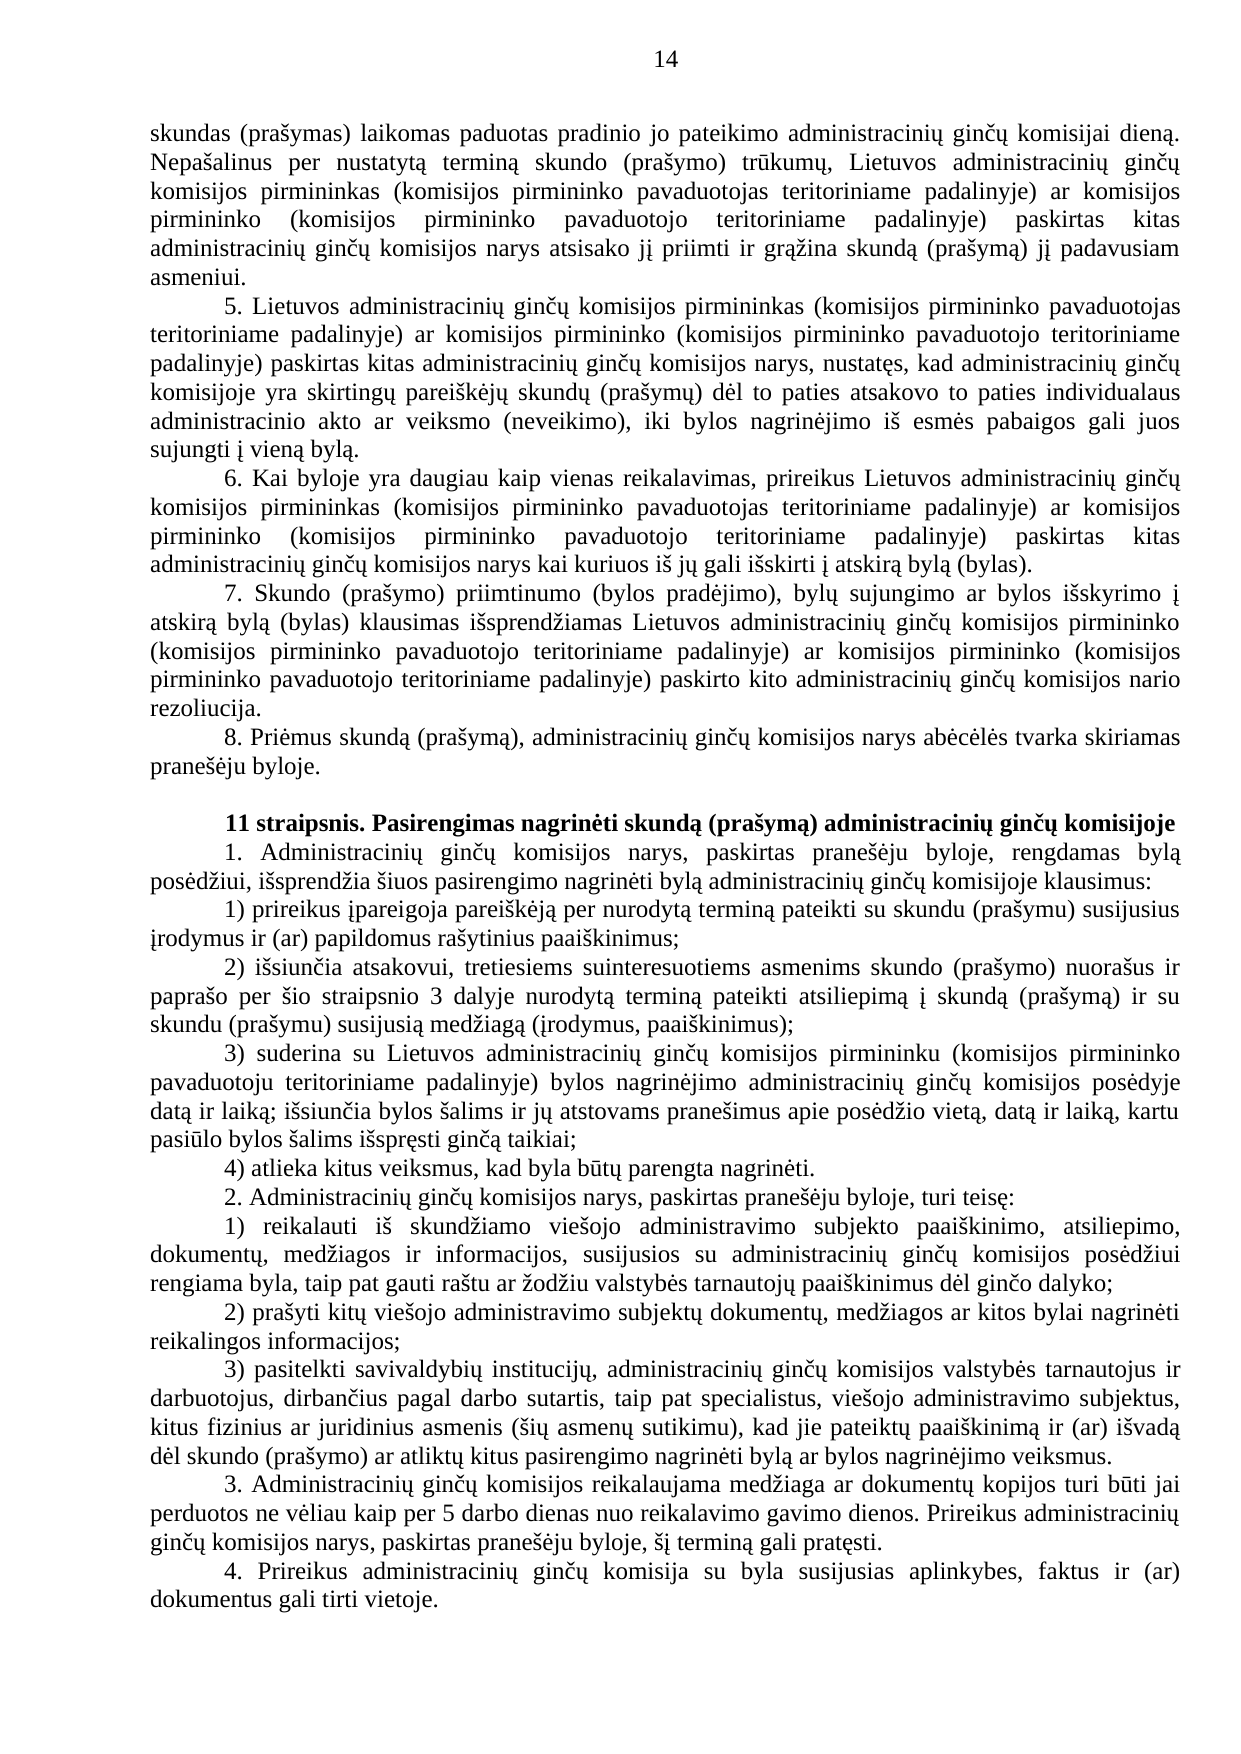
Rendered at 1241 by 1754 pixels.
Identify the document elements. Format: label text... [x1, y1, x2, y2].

text 11 straipsnis. Pasirengimas nagrinėti skundą (prašymą) administracinių ginčų komisijoje [225, 808, 1181, 837]
text 1. Administracinių ginčų komisijos narys, paskirtas pranešėju byloje, rengdamas bylą posėdžiui, išsprendžia šiuos pasirengimo nagrinėti bylą administracinių ginčų komisijoje klausimus: [150, 837, 1181, 894]
text 4. Prireikus administracinių ginčų komisija su byla susijusias aplinkybes, faktus ir (ar) dokumentus gali tirti vietoje. [150, 1556, 1181, 1613]
text 4) atlieka kitus veiksmus, kad byla būtų parengta nagrinėti. [150, 1153, 1181, 1182]
text 5. Lietuvos administracinių ginčų komisijos pirmininkas (komisijos pirmininko pavaduotojas teritoriniame padalinyje) ar komisijos pirmininko (komisijos pirmininko pavaduotojo teritoriniame padalinyje) paskirtas kitas administracinių ginčų komisijos narys, nustatęs, kad administracinių ginčų komisijoje yra skirtingų pareiškėjų skundų (prašymų) dėl to paties atsakovo to paties individualaus administracinio akto ar veiksmo (neveikimo), iki bylos nagrinėjimo iš esmės pabaigos gali juos sujungti į vieną bylą. [150, 291, 1181, 463]
text 2) išsiunčia atsakovui, tretiesiems suinteresuotiems asmenims skundo (prašymo) nuorašus ir paprašo per šio straipsnio 3 dalyje nurodytą terminą pateikti atsiliepimą į skundą (prašymą) ir su skundu (prašymu) susijusią medžiagą (įrodymus, paaiškinimus); [150, 952, 1181, 1038]
text 1) prireikus įpareigoja pareiškėją per nurodytą terminą pateikti su skundu (prašymu) susijusius įrodymus ir (ar) papildomus rašytinius paaiškinimus; [150, 894, 1181, 952]
text 7. Skundo (prašymo) priimtinumo (bylos pradėjimo), bylų sujungimo ar bylos išskyrimo į atskirą bylą (bylas) klausimas išsprendžiamas Lietuvos administracinių ginčų komisijos pirmininko (komisijos pirmininko pavaduotojo teritoriniame padalinyje) ar komisijos pirmininko (komisijos pirmininko pavaduotojo teritoriniame padalinyje) paskirto kito administracinių ginčų komisijos nario rezoliucija. [150, 578, 1181, 722]
text 2) prašyti kitų viešojo administravimo subjektų dokumentų, medžiagos ar kitos bylai nagrinėti reikalingos informacijos; [150, 1297, 1181, 1354]
text 3. Administracinių ginčų komisijos reikalaujama medžiaga ar dokumentų kopijos turi būti jai perduotos ne vėliau kaip per 5 darbo dienas nuo reikalavimo gavimo dienos. Prireikus administracinių ginčų komisijos narys, paskirtas pranešėju byloje, šį terminą gali pratęsti. [150, 1469, 1181, 1556]
text 2. Administracinių ginčų komisijos narys, paskirtas pranešėju byloje, turi teisę: [150, 1182, 1181, 1211]
text 6. Kai byloje yra daugiau kaip vienas reikalavimas, prireikus Lietuvos administracinių ginčų komisijos pirmininkas (komisijos pirmininko pavaduotojas teritoriniame padalinyje) ar komisijos pirmininko (komisijos pirmininko pavaduotojo teritoriniame padalinyje) paskirtas kitas administracinių ginčų komisijos narys kai kuriuos iš jų gali išskirti į atskirą bylą (bylas). [150, 463, 1181, 578]
text 8. Priėmus skundą (prašymą), administracinių ginčų komisijos narys abėcėlės tvarka skiriamas pranešėju byloje. [150, 722, 1181, 779]
text 3) suderina su Lietuvos administracinių ginčų komisijos pirmininku (komisijos pirmininko pavaduotoju teritoriniame padalinyje) bylos nagrinėjimo administracinių ginčų komisijos posėdyje datą ir laiką; išsiunčia bylos šalims ir jų atstovams pranešimus apie posėdžio vietą, datą ir laiką, kartu pasiūlo bylos šalims išspręsti ginčą taikiai; [150, 1038, 1181, 1153]
text 1) reikalauti iš skundžiamo viešojo administravimo subjekto paaiškinimo, atsiliepimo, dokumentų, medžiagos ir informacijos, susijusios su administracinių ginčų komisijos posėdžiui rengiama byla, taip pat gauti raštu ar žodžiu valstybės tarnautojų paaiškinimus dėl ginčo dalyko; [150, 1211, 1181, 1297]
text 3) pasitelkti savivaldybių institucijų, administracinių ginčų komisijos valstybės tarnautojus ir darbuotojus, dirbančius pagal darbo sutartis, taip pat specialistus, viešojo administravimo subjektus, kitus fizinius ar juridinius asmenis (šių asmenų sutikimu), kad jie pateiktų paaiškinimą ir (ar) išvadą dėl skundo (prašymo) ar atliktų kitus pasirengimo nagrinėti bylą ar bylos nagrinėjimo veiksmus. [150, 1354, 1181, 1469]
text skundas (prašymas) laikomas paduotas pradinio jo pateikimo administracinių ginčų komisijai dieną. Nepašalinus per nustatytą terminą skundo (prašymo) trūkumų, Lietuvos administracinių ginčų komisijos pirmininkas (komisijos pirmininko pavaduotojas teritoriniame padalinyje) ar komisijos pirmininko (komisijos pirmininko pavaduotojo teritoriniame padalinyje) paskirtas kitas administracinių ginčų komisijos narys atsisako jį priimti ir grąžina skundą (prašymą) jį padavusiam asmeniui. [150, 118, 1181, 291]
